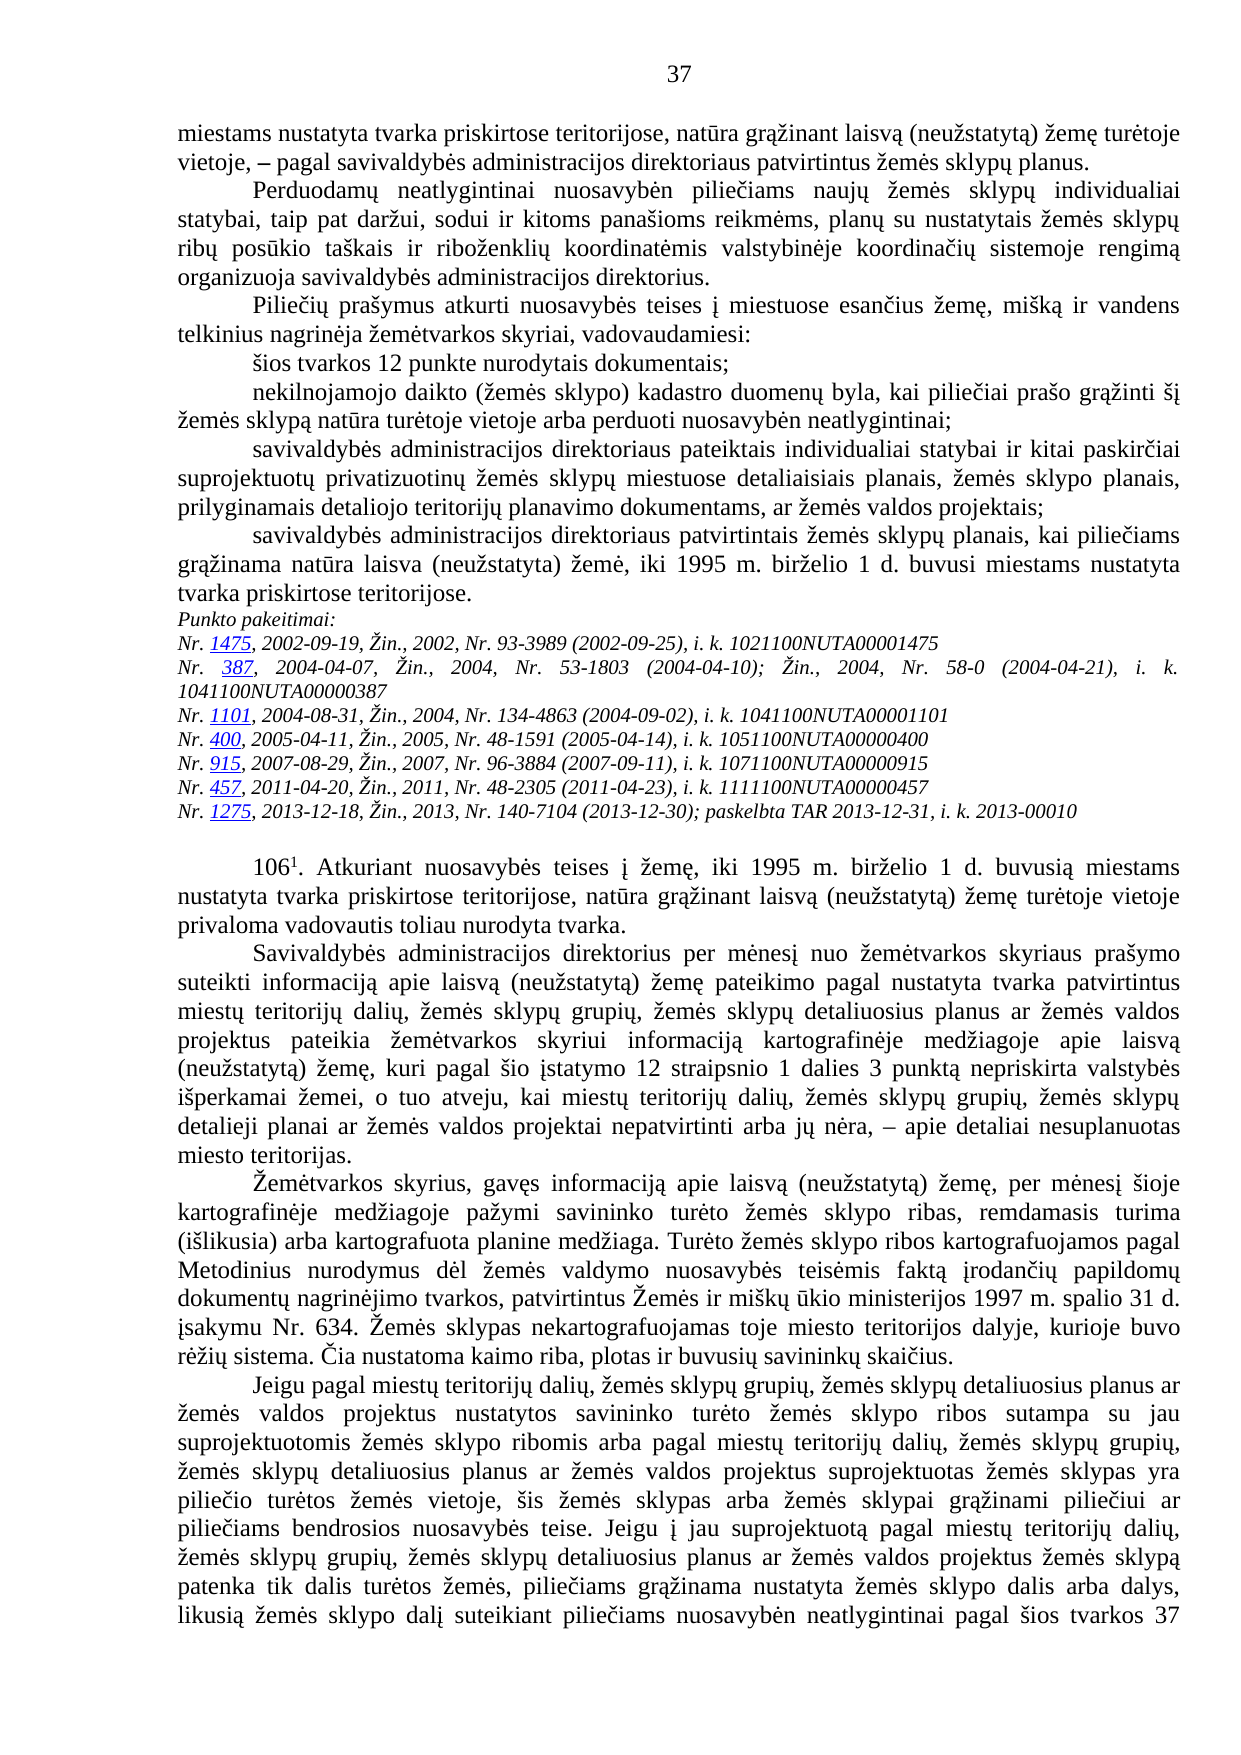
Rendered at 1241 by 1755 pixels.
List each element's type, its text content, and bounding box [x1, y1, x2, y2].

text Žemėtvarkos skyrius, gavęs informaciją apie laisvą (neužstatytą) žemę, per mėnesį šioje kartografinėje medžiagoje pažymi savininko turėto žemės sklypo ribas, remdamasis turima (išlikusia) arba kartografuota planine medžiaga. Turėto žemės sklypo ribos kartografuojamos pagal Metodinius nurodymus dėl žemės valdymo nuosavybės teisėmis faktą įrodančių papildomų dokumentų nagrinėjimo tvarkos, patvirtintus Žemės ir miškų ūkio ministerijos 1997 m. spalio 31 d. įsakymu Nr. 634. Žemės sklypas nekartografuojamas toje miesto teritorijos dalyje, kurioje buvo rėžių sistema. Čia nustatoma kaimo riba, plotas ir buvusių savininkų skaičius. [177, 1168, 1181, 1370]
text Piliečių prašymus atkurti nuosavybės teises į miestuose esančius žemę, mišką ir vandens telkinius nagrinėja žemėtvarkos skyriai, vadovaudamiesi: [177, 291, 1181, 348]
text Perduodamų neatlygintinai nuosavybėn piliečiams naujų žemės sklypų individualiai statybai, taip pat daržui, sodui ir kitoms panašioms reikmėms, planų su nustatytais žemės sklypų ribų posūkio taškais ir riboženklių koordinatėmis valstybinėje koordinačių sistemoje rengimą organizuoja savivaldybės administracijos direktorius. [177, 176, 1181, 291]
text Punkto pakeitimai: [177, 607, 1181, 631]
text miestams nustatyta tvarka priskirtose teritorijose, natūra grąžinant laisvą (neužstatytą) žemę turėtoje vietoje, – pagal savivaldybės administracijos direktoriaus patvirtintus žemės sklypų planus. [177, 118, 1181, 176]
text Nr. 1475, 2002-09-19, Žin., 2002, Nr. 93-3989 (2002-09-25), i. k. 1021100NUTA00001475 [177, 631, 1181, 655]
text 1061. Atkuriant nuosavybės teises į žemę, iki 1995 m. birželio 1 d. buvusią miestams nustatyta tvarka priskirtose teritorijose, natūra grąžinant laisvą (neužstatytą) žemę turėtoje vietoje privaloma vadovautis toliau nurodyta tvarka. [177, 852, 1181, 938]
text Nr. 387, 2004-04-07, Žin., 2004, Nr. 53-1803 (2004-04-10); Žin., 2004, Nr. 58-0 (2004-04-21), i. k. 1041100NUTA00000387 [177, 655, 1181, 703]
text šios tvarkos 12 punkte nurodytais dokumentais; [177, 348, 1181, 377]
text Jeigu pagal miestų teritorijų dalių, žemės sklypų grupių, žemės sklypų detaliuosius planus ar žemės valdos projektus nustatytos savininko turėto žemės sklypo ribos sutampa su jau suprojektuotomis žemės sklypo ribomis arba pagal miestų teritorijų dalių, žemės sklypų grupių, žemės sklypų detaliuosius planus ar žemės valdos projektus suprojektuotas žemės sklypas yra piliečio turėtos žemės vietoje, šis žemės sklypas arba žemės sklypai grąžinami piliečiui ar piliečiams bendrosios nuosavybės teise. Jeigu į jau suprojektuotą pagal miestų teritorijų dalių, žemės sklypų grupių, žemės sklypų detaliuosius planus ar žemės valdos projektus žemės sklypą patenka tik dalis turėtos žemės, piliečiams grąžinama nustatyta žemės sklypo dalis arba dalys, likusią žemės sklypo dalį suteikiant piliečiams nuosavybėn neatlygintinai pagal šios tvarkos 37 [177, 1370, 1181, 1628]
text Nr. 1275, 2013-12-18, Žin., 2013, Nr. 140-7104 (2013-12-30); paskelbta TAR 2013-12-31, i. k. 2013-00010 [177, 799, 1181, 823]
text Savivaldybės administracijos direktorius per mėnesį nuo žemėtvarkos skyriaus prašymo suteikti informaciją apie laisvą (neužstatytą) žemę pateikimo pagal nustatyta tvarka patvirtintus miestų teritorijų dalių, žemės sklypų grupių, žemės sklypų detaliuosius planus ar žemės valdos projektus pateikia žemėtvarkos skyriui informaciją kartografinėje medžiagoje apie laisvą (neužstatytą) žemę, kuri pagal šio įstatymo 12 straipsnio 1 dalies 3 punktą nepriskirta valstybės išperkamai žemei, o tuo atveju, kai miestų teritorijų dalių, žemės sklypų grupių, žemės sklypų detalieji planai ar žemės valdos projektai nepatvirtinti arba jų nėra, – apie detaliai nesuplanuotas miesto teritorijas. [177, 938, 1181, 1168]
text savivaldybės administracijos direktoriaus patvirtintais žemės sklypų planais, kai piliečiams grąžinama natūra laisva (neužstatyta) žemė, iki 1995 m. birželio 1 d. buvusi miestams nustatyta tvarka priskirtose teritorijose. [177, 521, 1181, 607]
text Nr. 457, 2011-04-20, Žin., 2011, Nr. 48-2305 (2011-04-23), i. k. 1111100NUTA00000457 [177, 775, 1181, 799]
text nekilnojamojo daikto (žemės sklypo) kadastro duomenų byla, kai piliečiai prašo grąžinti šį žemės sklypą natūra turėtoje vietoje arba perduoti nuosavybėn neatlygintinai; [177, 377, 1181, 434]
text Nr. 915, 2007-08-29, Žin., 2007, Nr. 96-3884 (2007-09-11), i. k. 1071100NUTA00000915 [177, 751, 1181, 775]
text Nr. 1101, 2004-08-31, Žin., 2004, Nr. 134-4863 (2004-09-02), i. k. 1041100NUTA00001101 [177, 703, 1181, 727]
text Nr. 400, 2005-04-11, Žin., 2005, Nr. 48-1591 (2005-04-14), i. k. 1051100NUTA00000400 [177, 727, 1181, 751]
text savivaldybės administracijos direktoriaus pateiktais individualiai statybai ir kitai paskirčiai suprojektuotų privatizuotinų žemės sklypų miestuose detaliaisiais planais, žemės sklypo planais, prilyginamais detaliojo teritorijų planavimo dokumentams, ar žemės valdos projektais; [177, 434, 1181, 521]
